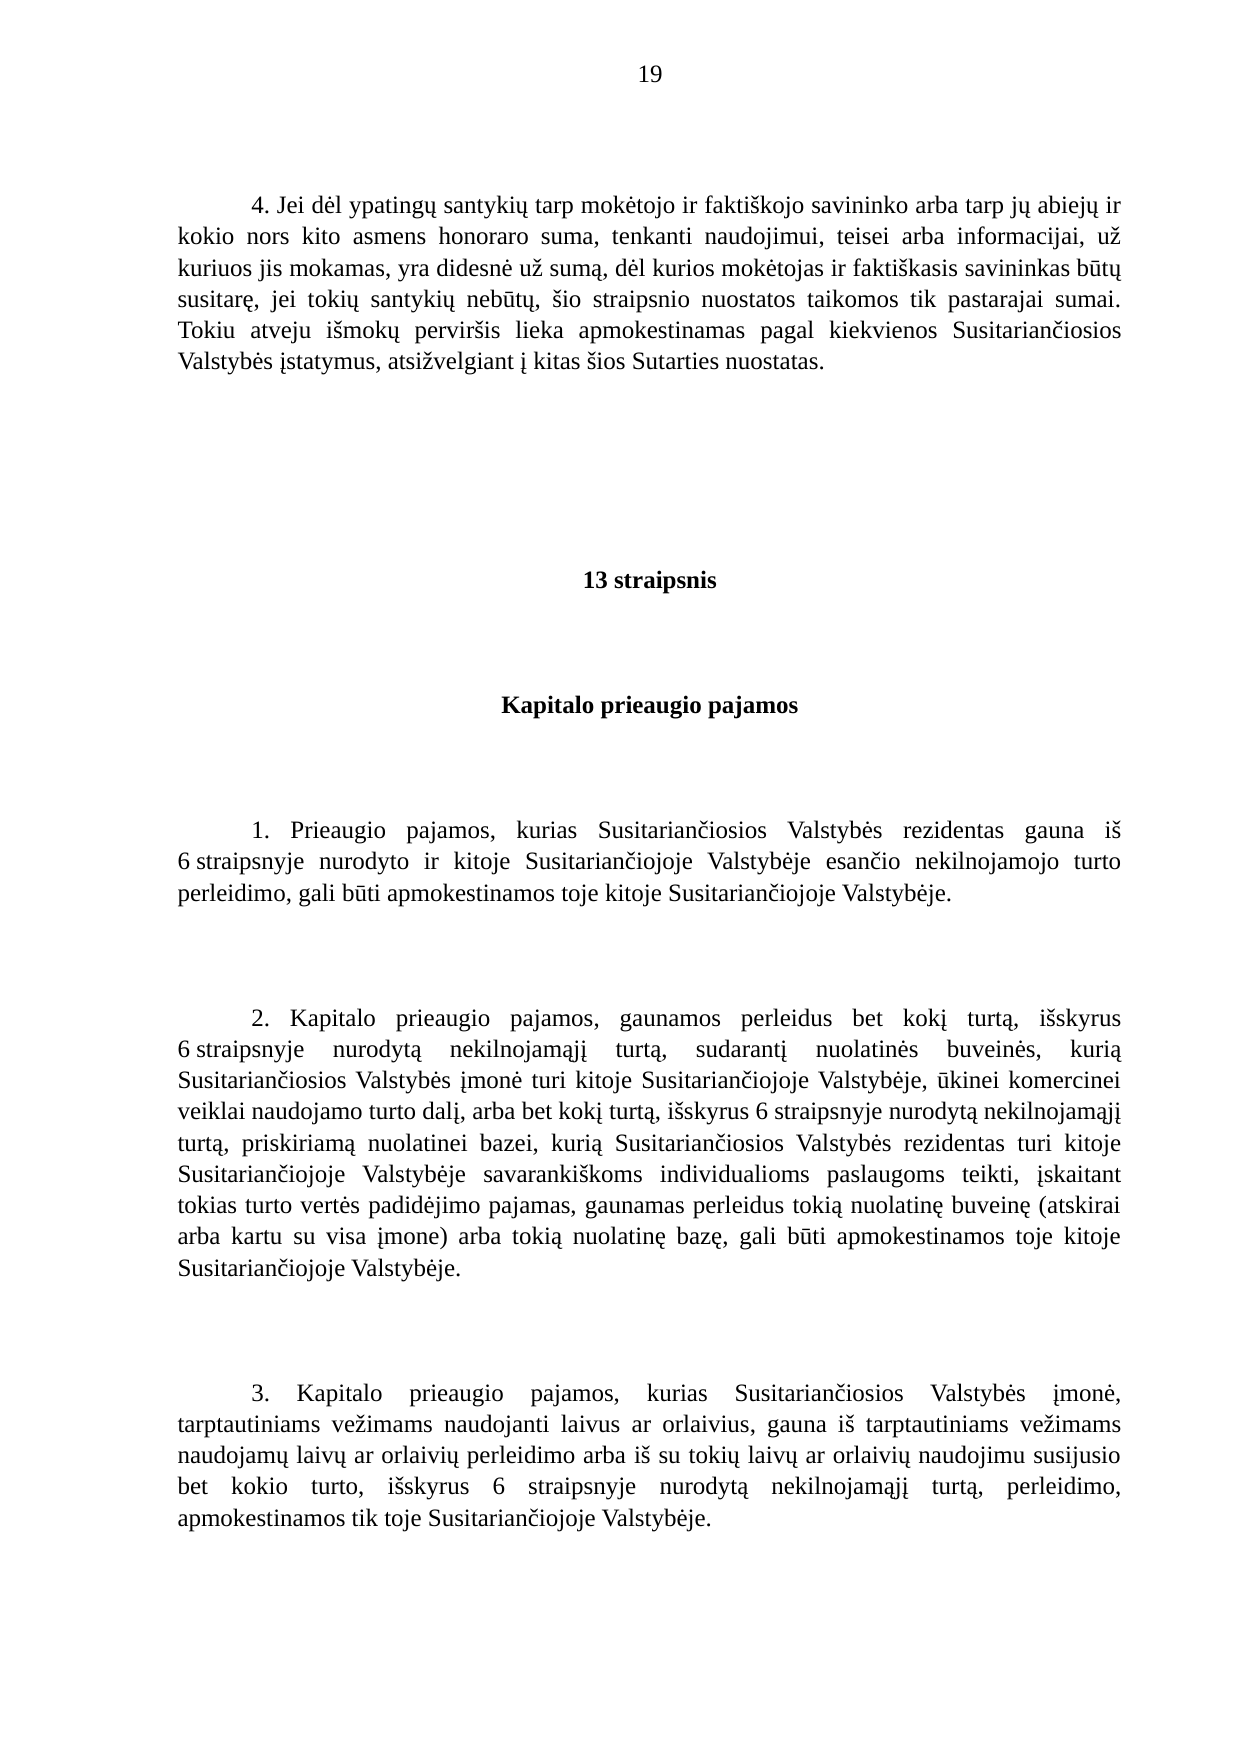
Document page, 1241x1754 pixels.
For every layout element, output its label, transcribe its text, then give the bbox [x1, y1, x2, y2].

text 1. Prieaugio pajamos, kurias Susitariančiosios Valstybės rezidentas gauna iš 6 straipsnyje nurodyto ir kitoje Susitariančiojoje Valstybėje esančio nekilnojamojo turto perleidimo, gali būti apmokestinamos toje kitoje Susitariančiojoje Valstybėje. [177, 813, 1122, 906]
text 3. Kapitalo prieaugio pajamos, kurias Susitariančiosios Valstybės įmonė, tarptautiniams vežimams naudojanti laivus ar orlaivius, gauna iš tarptautiniams vežimams naudojamų laivų ar orlaivių perleidimo arba iš su tokių laivų ar orlaivių naudojimu susijusio bet kokio turto, išskyrus 6 straipsnyje nurodytą nekilnojamąjį turtą, perleidimo, apmokestinamos tik toje Susitariančiojoje Valstybėje. [177, 1375, 1122, 1531]
text 2. Kapitalo prieaugio pajamos, gaunamos perleidus bet kokį turtą, išskyrus 6 straipsnyje nurodytą nekilnojamąjį turtą, sudarantį nuolatinės buveinės, kurią Susitariančiosios Valstybės įmonė turi kitoje Susitariančiojoje Valstybėje, ūkinei komercinei veiklai naudojamo turto dalį, arba bet kokį turtą, išskyrus 6 straipsnyje nurodytą nekilnojamąjį turtą, priskiriamą nuolatinei bazei, kurią Susitariančiosios Valstybės rezidentas turi kitoje Susitariančiojoje Valstybėje savarankiškoms individualioms paslaugoms teikti, įskaitant tokias turto vertės padidėjimo pajamas, gaunamas perleidus tokią nuolatinę buveinę (atskirai arba kartu su visa įmone) arba tokią nuolatinę bazę, gali būti apmokestinamos toje kitoje Susitariančiojoje Valstybėje. [177, 1000, 1122, 1281]
text Kapitalo prieaugio pajamos [177, 688, 1122, 719]
text 4. Jei dėl ypatingų santykių tarp mokėtojo ir faktiškojo savininko arba tarp jų abiejų ir kokio nors kito asmens honoraro suma, tenkanti naudojimui, teisei arba informacijai, už kuriuos jis mokamas, yra didesnė už sumą, dėl kurios mokėtojas ir faktiškasis savininkas būtų susitarę, jei tokių santykių nebūtų, šio straipsnio nuostatos taikomos tik pastarajai sumai. Tokiu atveju išmokų perviršis lieka apmokestinamas pagal kiekvienos Susitariančiosios Valstybės įstatymus, atsižvelgiant į kitas šios Sutarties nuostatas. [177, 188, 1122, 375]
text 13 straipsnis [177, 563, 1122, 594]
